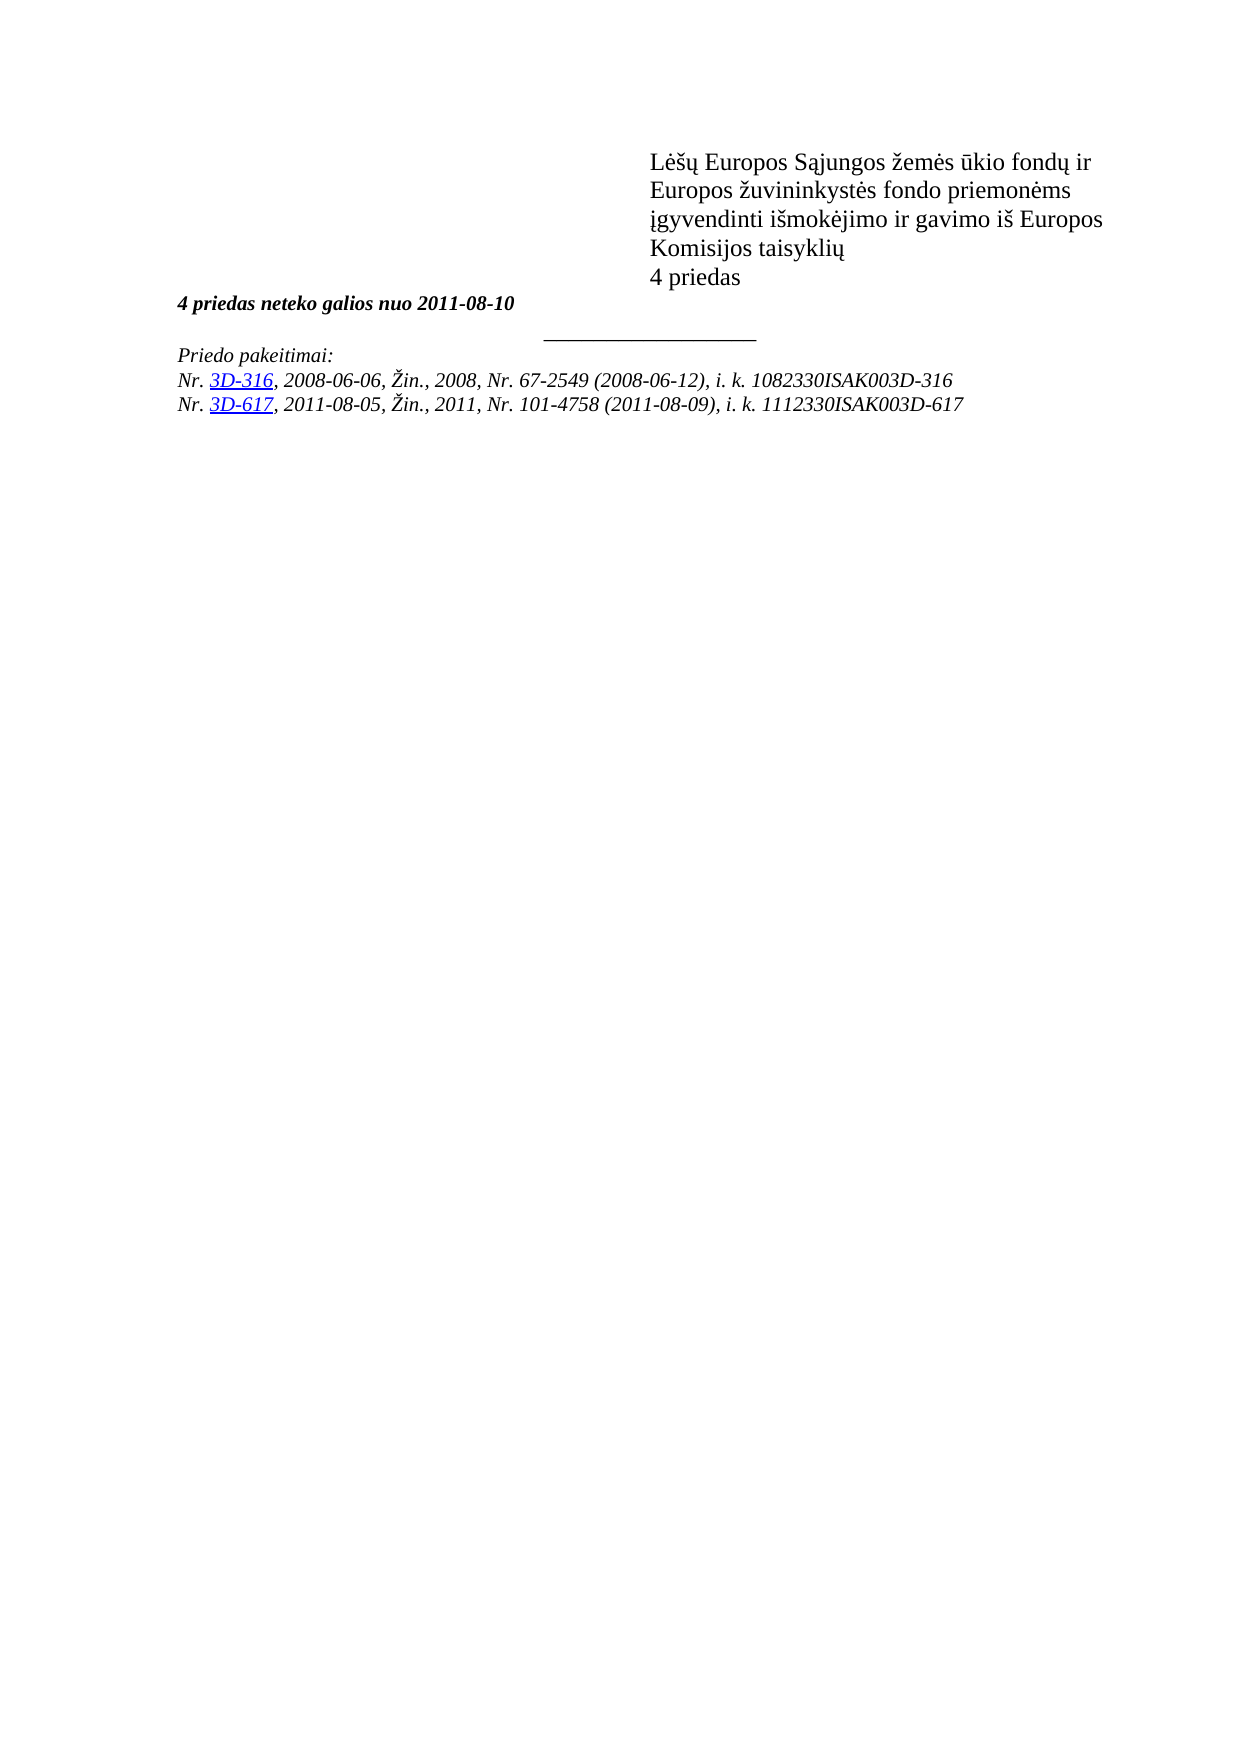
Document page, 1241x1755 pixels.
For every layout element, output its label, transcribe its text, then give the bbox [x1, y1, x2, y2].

text Lėšų Europos Sąjungos žemės ūkio fondų ir Europos žuvininkystės fondo priemonėms įgyvendinti išmokėjimo ir gavimo iš Europos Komisijos taisyklių [649, 147, 1122, 262]
text 4 priedas [649, 262, 1122, 291]
text Priedo pakeitimai: [177, 343, 1122, 367]
text Nr. 3D-316, 2008-06-06, Žin., 2008, Nr. 67-2549 (2008-06-12), i. k. 1082330ISAK003D-316 [177, 367, 1122, 392]
text Nr. 3D-617, 2011-08-05, Žin., 2011, Nr. 101-4758 (2011-08-09), i. k. 1112330ISAK003D-617 [177, 392, 1122, 416]
text 4 priedas neteko galios nuo 2011-08-10 [177, 291, 1122, 315]
text _________________ [177, 315, 1122, 343]
